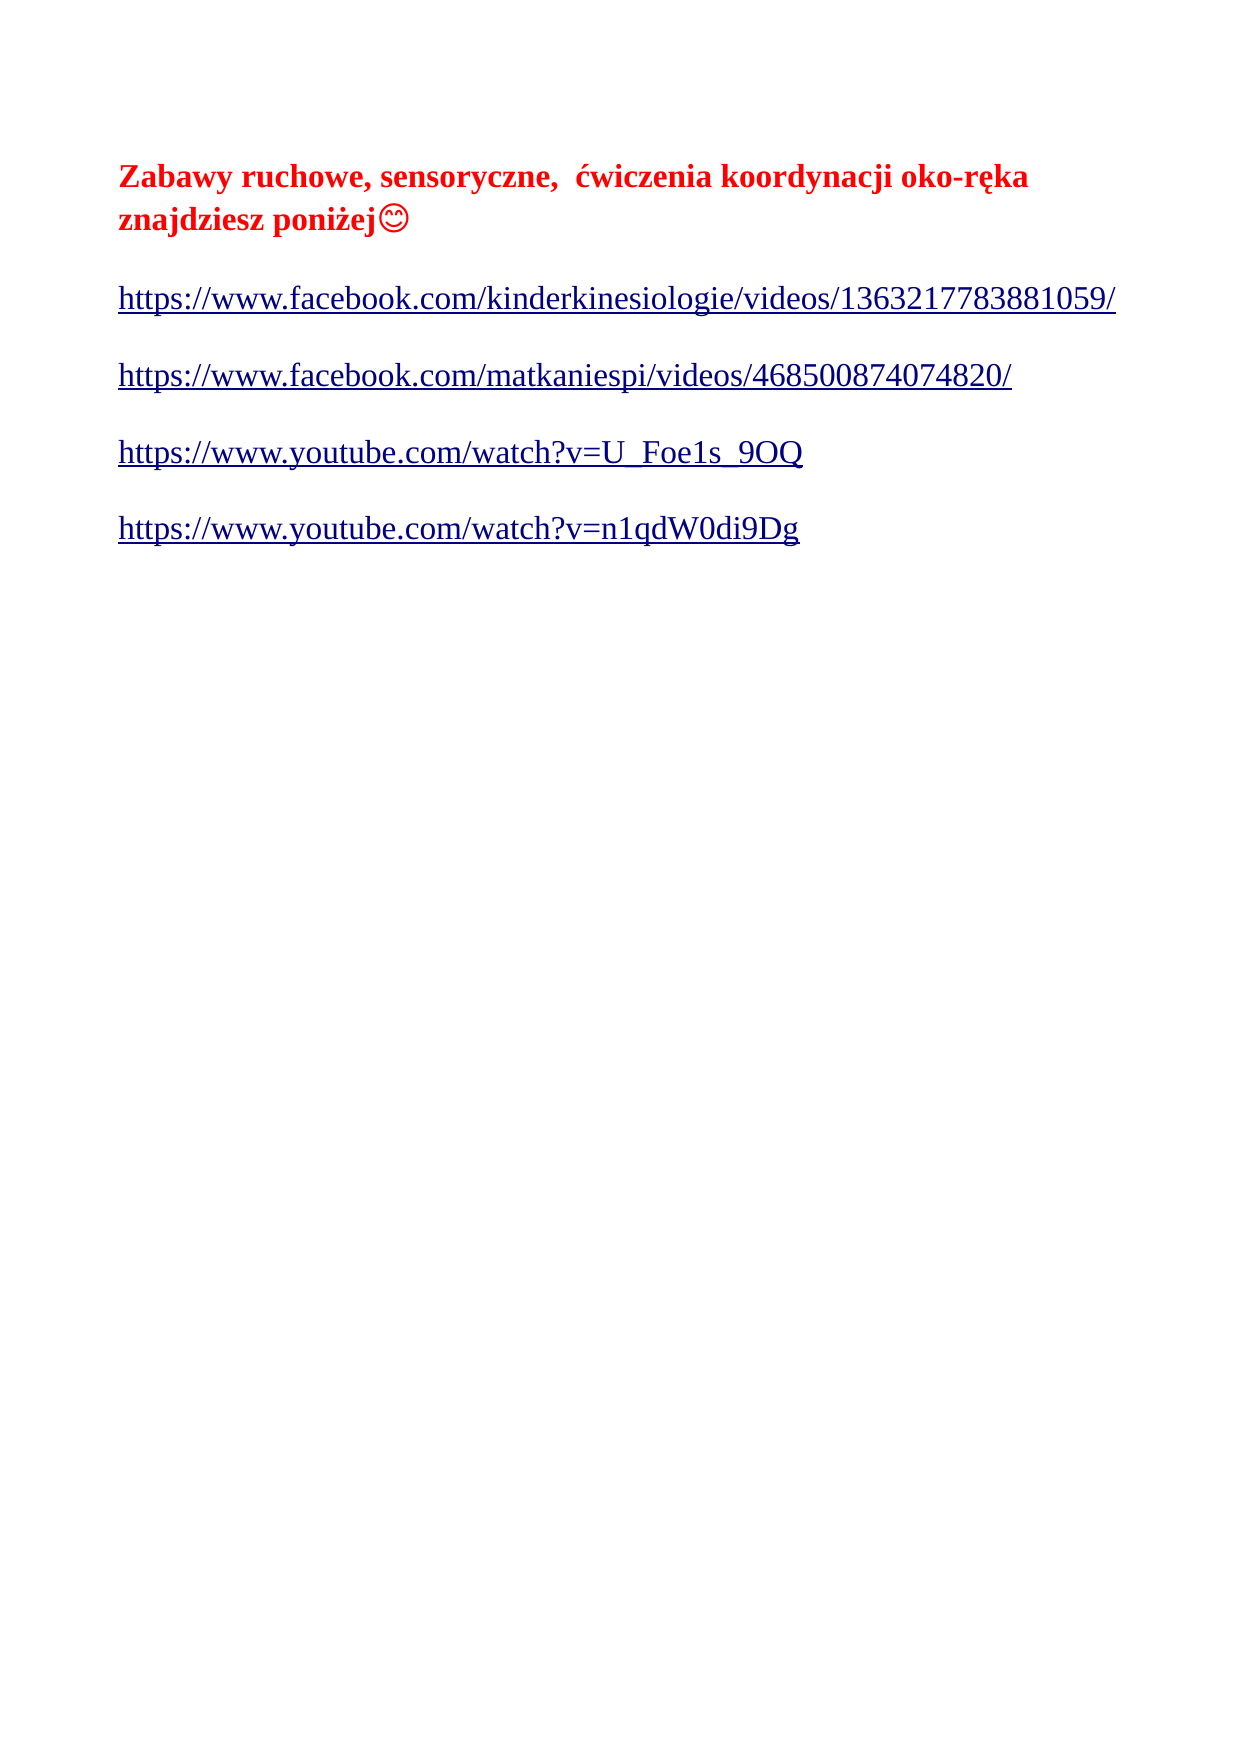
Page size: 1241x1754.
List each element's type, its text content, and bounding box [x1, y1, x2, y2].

text https://www.facebook.com/kinderkinesiologie/videos/1363217783881059/ [118, 278, 1122, 317]
text Zabawy ruchowe, sensoryczne, ćwiczenia koordynacji oko-ręka znajdziesz poniżej😊 [118, 156, 1122, 240]
text https://www.youtube.com/watch?v=U_Foe1s_9OQ [118, 432, 1122, 470]
text https://www.youtube.com/watch?v=n1qdW0di9Dg [118, 508, 1122, 547]
text https://www.facebook.com/matkaniespi/videos/468500874074820/ [118, 355, 1122, 393]
